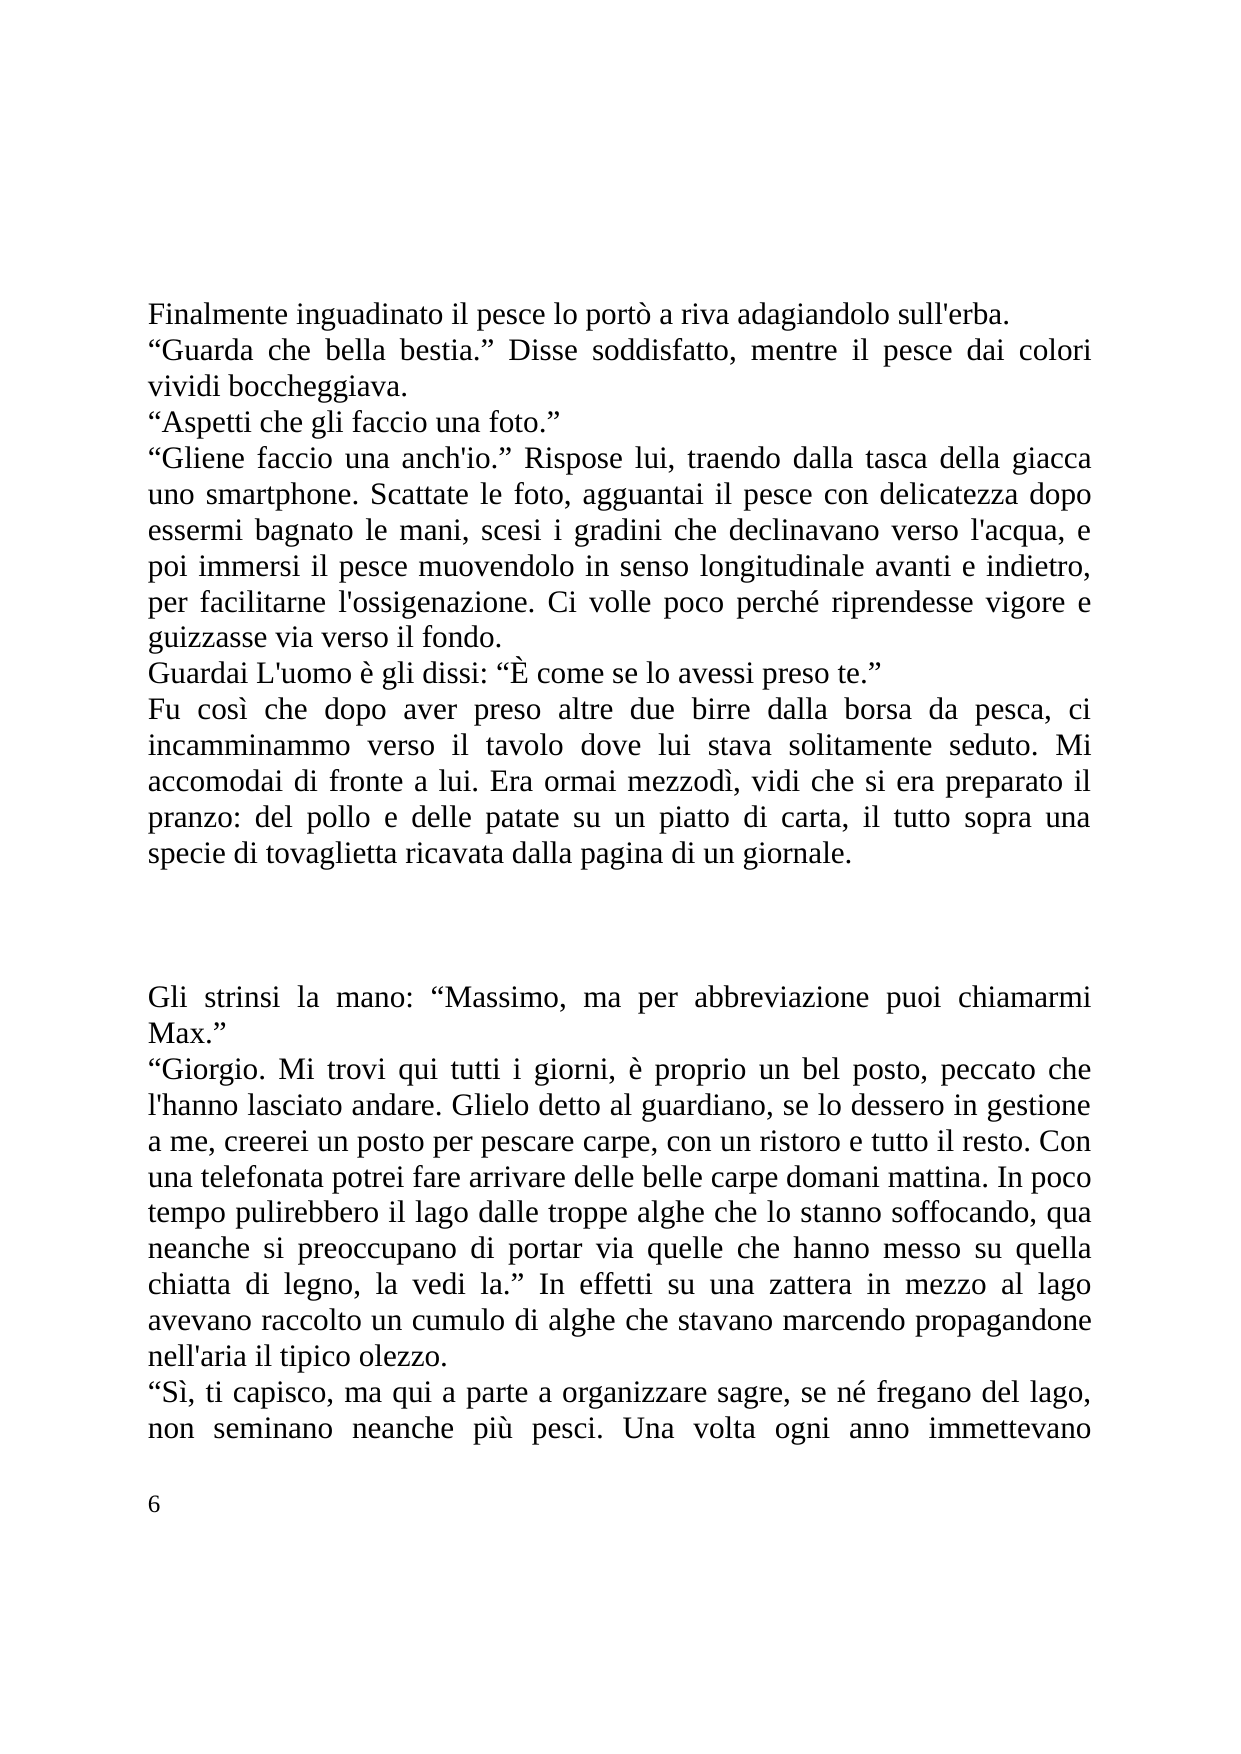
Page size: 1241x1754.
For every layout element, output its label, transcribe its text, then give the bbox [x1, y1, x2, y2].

text “Aspetti che gli faccio una foto.” [148, 403, 1093, 439]
text “Giorgio. Mi trovi qui tutti i giorni, è proprio un bel posto, peccato che l'hanno lasciato andare. Glielo detto al guardiano, se lo dessero in gestione a me, creerei un posto per pescare carpe, con un ristoro e tutto il resto. Con una telefonata potrei fare arrivare delle belle carpe domani mattina. In poco tempo pulirebbero il lago dalle troppe alghe che lo stanno soffocando, qua neanche si preoccupano di portar via quelle che hanno messo su quella chiatta di legno, la vedi la.” In effetti su una zattera in mezzo al lago avevano raccolto un cumulo di alghe che stavano marcendo propagandone nell'aria il tipico olezzo. [148, 1050, 1093, 1373]
text Fu così che dopo aver preso altre due birre dalla borsa da pesca, ci incamminammo verso il tavolo dove lui stava solitamente seduto. Mi accomodai di fronte a lui. Era ormai mezzodì, vidi che si era preparato il pranzo: del pollo e delle patate su un piatto di carta, il tutto sopra una specie di tovaglietta ricavata dalla pagina di un giornale. [148, 691, 1093, 870]
text Gli strinsi la mano: “Massimo, ma per abbreviazione puoi chiamarmi Max.” [148, 978, 1093, 1050]
text “Gliene faccio una anch'io.” Rispose lui, traendo dalla tasca della giacca uno smartphone. Scattate le foto, agguantai il pesce con delicatezza dopo essermi bagnato le mani, scesi i gradini che declinavano verso l'acqua, e poi immersi il pesce muovendolo in senso longitudinale avanti e indietro, per facilitarne l'ossigenazione. Ci volle poco perché riprendesse vigore e guizzasse via verso il fondo. [148, 439, 1093, 655]
text “Guarda che bella bestia.” Disse soddisfatto, mentre il pesce dai colori vividi boccheggiava. [148, 331, 1093, 403]
text “Sì, ti capisco, ma qui a parte a organizzare sagre, se né fregano del lago, non seminano neanche più pesci. Una volta ogni anno immettevano [148, 1373, 1093, 1445]
text Guardai L'uomo è gli dissi: “È come se lo avessi preso te.” [148, 655, 1093, 691]
text Finalmente inguadinato il pesce lo portò a riva adagiandolo sull'erba. [148, 295, 1093, 331]
